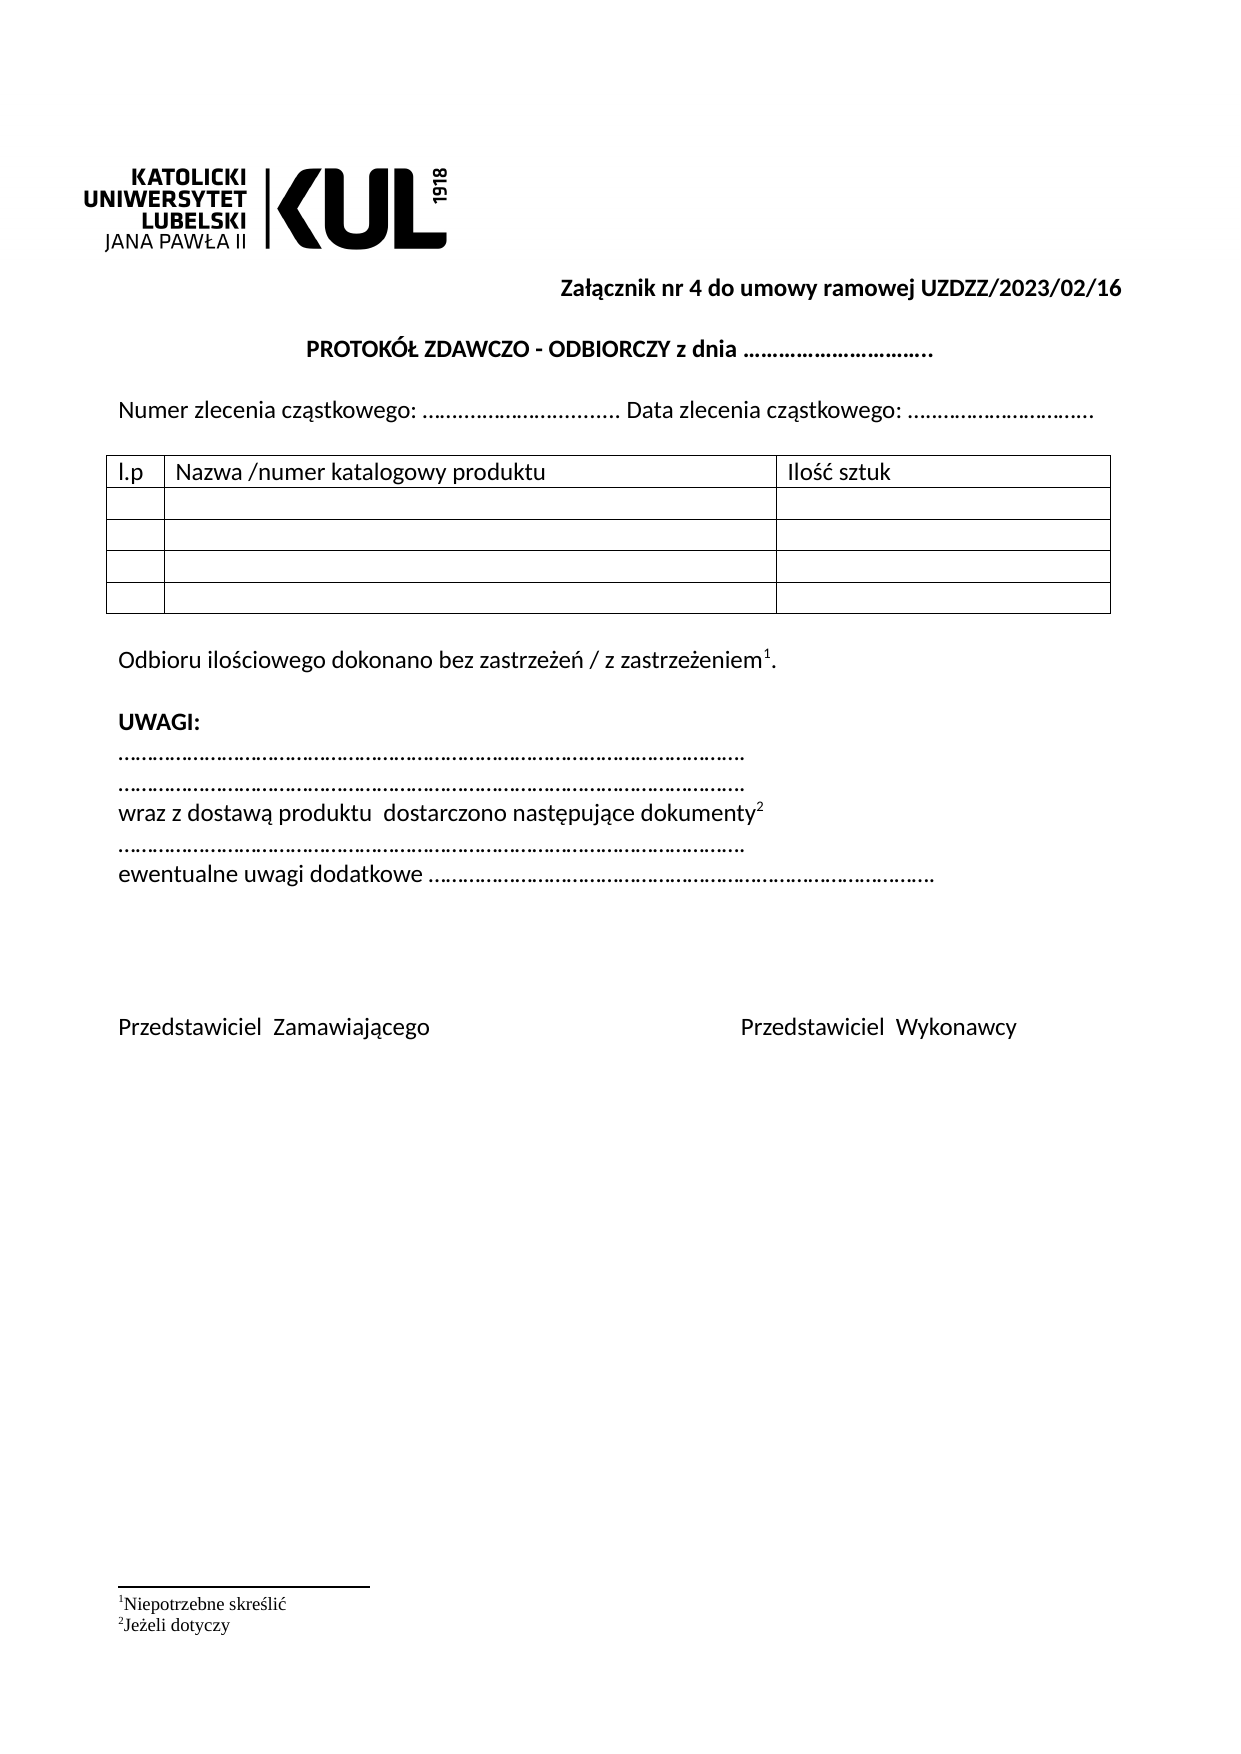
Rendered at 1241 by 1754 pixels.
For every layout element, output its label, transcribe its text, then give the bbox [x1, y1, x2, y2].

text ewentualne uwagi dodatkowe ……………………………………………………………………………. [118, 858, 1122, 889]
text ………………………………………………………………………………………………. [118, 767, 1122, 797]
table_cell [777, 520, 1110, 550]
table_cell [777, 488, 1110, 518]
table_cell [107, 520, 164, 550]
text ………………………………………………………………………………………………. [118, 828, 1122, 858]
table_cell [165, 551, 776, 582]
table_cell [107, 488, 164, 518]
text UWAGI: [118, 706, 1122, 736]
table_cell [165, 583, 776, 613]
table_cell [107, 583, 164, 613]
text ………………………………………………………………………………………………. [118, 736, 1122, 767]
table_header Ilość sztuk [777, 456, 1110, 487]
table_header l.p [107, 456, 164, 487]
table_header Nazwa /numer katalogowy produktu [165, 456, 776, 487]
table_cell [165, 520, 776, 550]
text Numer zlecenia cząstkowego: ……....…………........... Data zlecenia cząstkowego: …..……………………... [118, 394, 1122, 425]
table_cell [777, 551, 1110, 582]
text PROTOKÓŁ ZDAWCZO - ODBIORCZY z dnia ………………………….. [118, 333, 1122, 364]
text Odbioru ilościowego dokonano bez zastrzeżeń / z zastrzeżeniem. [118, 645, 1122, 675]
text Niepotrzebne skreślić [118, 1593, 1122, 1614]
text Załącznik nr 4 do umowy ramowej UZDZZ/2023/02/16 [118, 272, 1122, 303]
text wraz z dostawą produktu dostarczono następujące dokumenty [118, 797, 1122, 828]
table_cell [777, 583, 1110, 613]
picture [0, 84, 1239, 261]
table_cell [107, 551, 164, 582]
text Przedstawiciel Zamawiającego Przedstawiciel Wykonawcy [118, 1011, 1122, 1041]
table_cell [165, 488, 776, 518]
text Jeżeli dotyczy [118, 1614, 1122, 1636]
